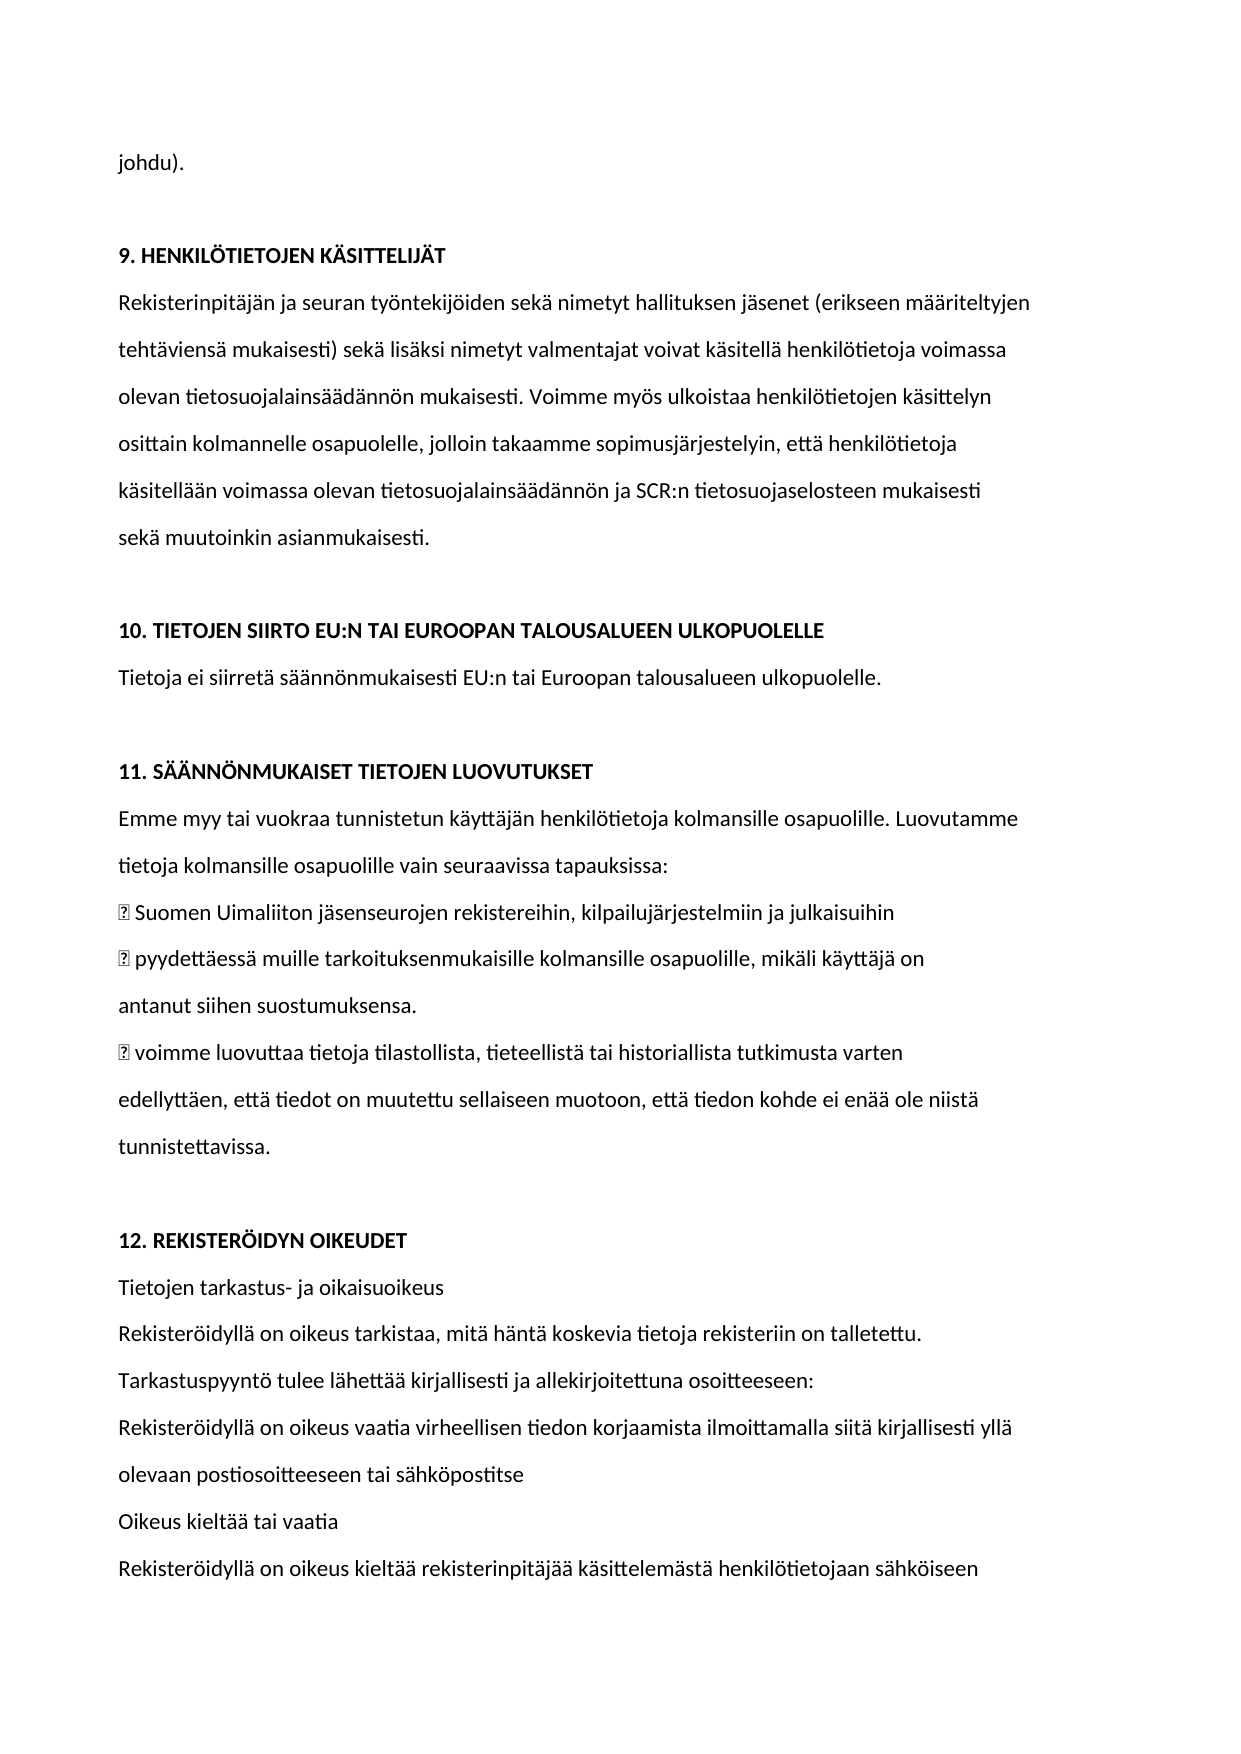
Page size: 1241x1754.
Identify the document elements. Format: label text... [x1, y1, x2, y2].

text 11. SÄÄNNÖNMUKAISET TIETOJEN LUOVUTUKSET [118, 757, 1122, 785]
text olevaan postiosoitteeseen tai sähköpostitse [118, 1460, 1122, 1488]
text 12. REKISTERÖIDYN OIKEUDET [118, 1226, 1122, 1254]
text käsitellään voimassa olevan tietosuojalainsäädännön ja SCR:n tietosuojaselosteen mukaisesti [118, 476, 1122, 504]
text edellyttäen, että tiedot on muutettu sellaiseen muotoon, että tiedon kohde ei enää ole niistä [118, 1085, 1122, 1113]
text Tarkastuspyyntö tulee lähettää kirjallisesti ja allekirjoitettuna osoitteeseen: [118, 1366, 1122, 1394]
text Emme myy tai vuokraa tunnistetun käyttäjän henkilötietoja kolmansille osapuolille. Luovutamme [118, 804, 1122, 832]
text osittain kolmannelle osapuolelle, jolloin takaamme sopimusjärjestelyin, että henkilötietoja [118, 429, 1122, 457]
text tunnistettavissa. [118, 1132, 1122, 1160]
text  pyydettäessä muille tarkoituksenmukaisille kolmansille osapuolille, mikäli käyttäjä on [118, 944, 1122, 972]
text 10. TIETOJEN SIIRTO EU:N TAI EUROOPAN TALOUSALUEEN ULKOPUOLELLE [118, 616, 1122, 644]
text Tietoja ei siirretä säännönmukaisesti EU:n tai Euroopan talousalueen ulkopuolelle. [118, 663, 1122, 691]
text  Suomen Uimaliiton jäsenseurojen rekistereihin, kilpailujärjestelmiin ja julkaisuihin [118, 898, 1122, 926]
text Oikeus kieltää tai vaatia [118, 1507, 1122, 1535]
text Rekisterinpitäjän ja seuran työntekijöiden sekä nimetyt hallituksen jäsenet (erikseen määriteltyjen [118, 288, 1122, 316]
text sekä muutoinkin asianmukaisesti. [118, 523, 1122, 551]
text Rekisteröidyllä on oikeus tarkistaa, mitä häntä koskevia tietoja rekisteriin on talletettu. [118, 1319, 1122, 1347]
text Tietojen tarkastus- ja oikaisuoikeus [118, 1273, 1122, 1301]
text johdu). [118, 148, 1122, 176]
text tehtäviensä mukaisesti) sekä lisäksi nimetyt valmentajat voivat käsitellä henkilötietoja voimassa [118, 335, 1122, 363]
text 9. HENKILÖTIETOJEN KÄSITTELIJÄT [118, 241, 1122, 269]
text  voimme luovuttaa tietoja tilastollista, tieteellistä tai historiallista tutkimusta varten [118, 1038, 1122, 1066]
text olevan tietosuojalainsäädännön mukaisesti. Voimme myös ulkoistaa henkilötietojen käsittelyn [118, 382, 1122, 410]
text Rekisteröidyllä on oikeus kieltää rekisterinpitäjää käsittelemästä henkilötietojaan sähköiseen [118, 1554, 1122, 1582]
text Rekisteröidyllä on oikeus vaatia virheellisen tiedon korjaamista ilmoittamalla siitä kirjallisesti yllä [118, 1413, 1122, 1441]
text antanut siihen suostumuksensa. [118, 991, 1122, 1019]
text tietoja kolmansille osapuolille vain seuraavissa tapauksissa: [118, 851, 1122, 879]
